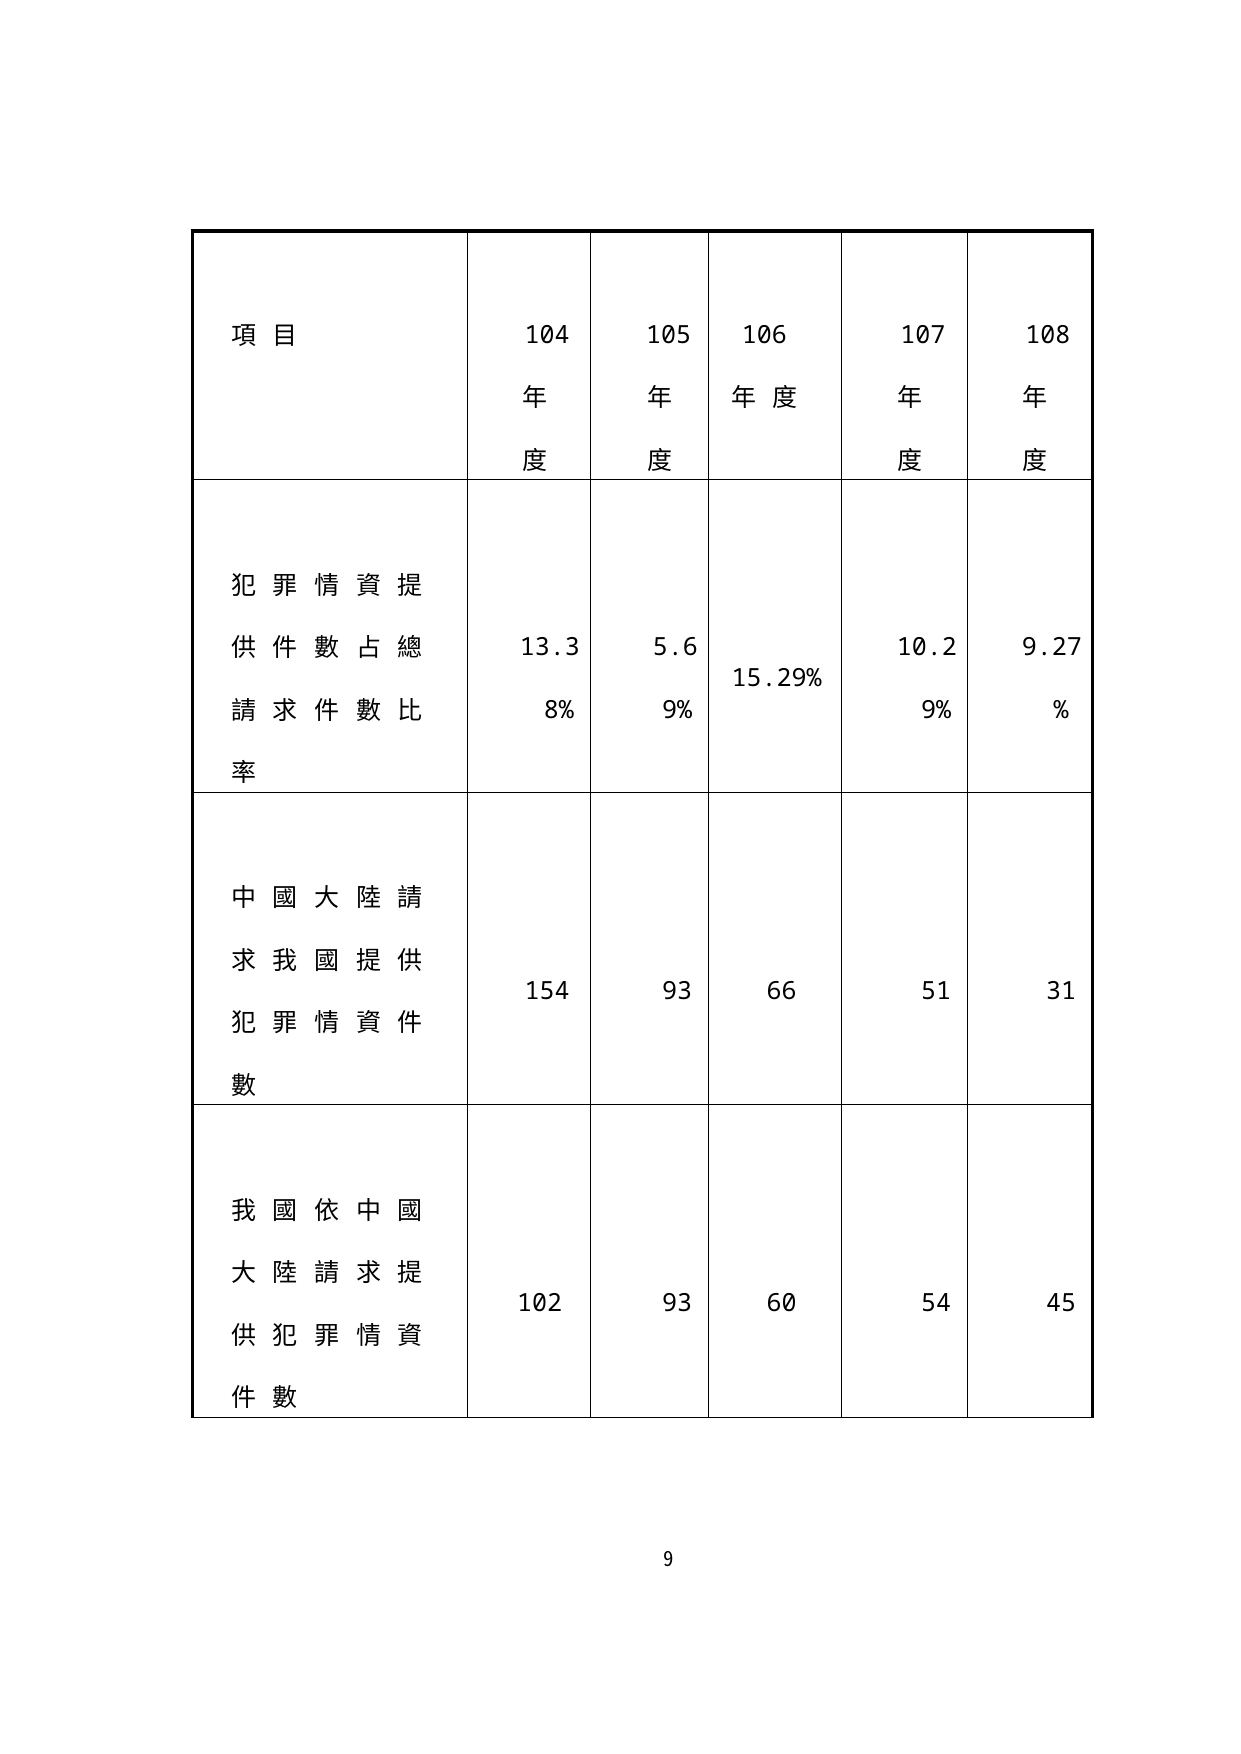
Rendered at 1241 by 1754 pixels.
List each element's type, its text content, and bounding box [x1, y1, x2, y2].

table_cell 15.29% [709, 480, 841, 792]
table_cell 93 [591, 793, 708, 1104]
table_cell 31 [968, 793, 1091, 1104]
table_cell 45 [968, 1105, 1091, 1417]
table_cell 51 [842, 793, 967, 1104]
table_cell 60 [709, 1105, 841, 1417]
table_header 104年度 [468, 233, 590, 479]
table_cell 9.27% [968, 480, 1091, 792]
table_header 105年度 [591, 233, 708, 479]
table_cell 5.69% [591, 480, 708, 792]
table_cell 66 [709, 793, 841, 1104]
table_cell 我國依中國大陸請求提供犯罪情資件數 [194, 1105, 467, 1417]
table_cell 10.29% [842, 480, 967, 792]
table_header 107年度 [842, 233, 967, 479]
table_cell 犯罪情資提供件數占總請求件數比率 [194, 480, 467, 792]
table_cell 154 [468, 793, 590, 1104]
table_cell 13.38% [468, 480, 590, 792]
table_cell 102 [468, 1105, 590, 1417]
table_cell 中國大陸請求我國提供犯罪情資件數 [194, 793, 467, 1104]
table_cell 93 [591, 1105, 708, 1417]
table_header 108年度 [968, 233, 1091, 479]
table_cell 54 [842, 1105, 967, 1417]
table_header 項目 [194, 233, 467, 479]
table_header 106年度 [709, 233, 841, 479]
